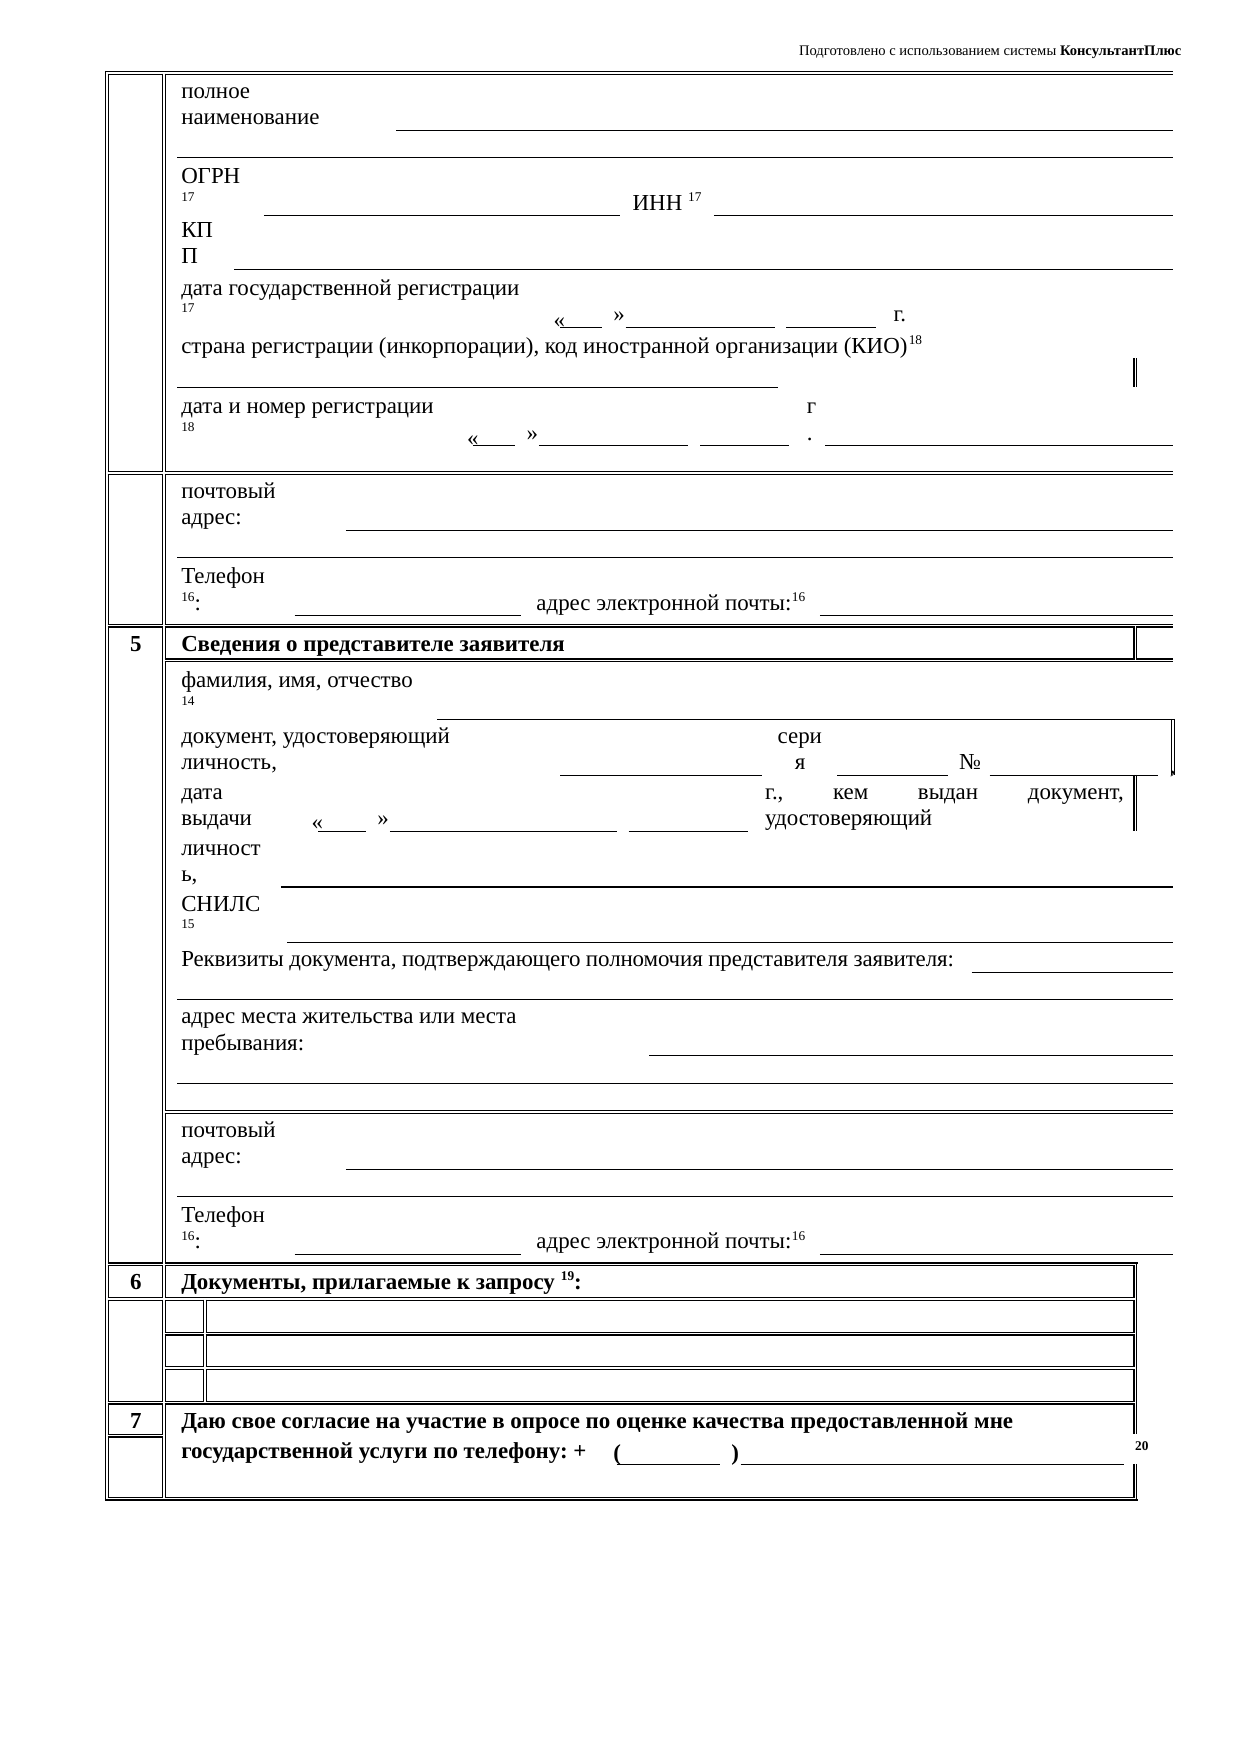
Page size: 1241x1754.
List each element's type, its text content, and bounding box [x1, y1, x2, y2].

table_cell [166, 1254, 294, 1262]
table_cell ( [602, 1434, 617, 1464]
table_cell [207, 1370, 1133, 1401]
table_cell [318, 775, 366, 831]
table_cell дата выдачи [166, 775, 300, 831]
table_cell [287, 888, 1173, 942]
table_cell » [602, 270, 626, 327]
table_cell государственной услуги по телефону: + [166, 1434, 602, 1464]
table_cell [177, 1084, 1173, 1110]
table_cell [295, 616, 521, 623]
table_cell [177, 972, 1173, 999]
table_cell [264, 158, 619, 215]
table_cell [741, 1434, 1124, 1464]
table_cell , [1158, 720, 1171, 775]
table_cell [786, 270, 876, 327]
table_cell личность, [166, 831, 281, 886]
table_cell [109, 358, 162, 387]
table_cell Документы, прилагаемые к запросу 19: [166, 1266, 1133, 1297]
table_cell [177, 530, 1173, 557]
table_cell [820, 1255, 1173, 1262]
table_cell [109, 1169, 162, 1196]
table_cell почтовый адрес: [166, 475, 346, 530]
table_cell « [542, 270, 560, 327]
table_cell ИНН 17 [620, 158, 714, 215]
table_cell [109, 1366, 162, 1401]
table_cell [617, 776, 628, 831]
table_cell г. [876, 270, 1173, 327]
table_cell [281, 831, 1173, 886]
table_cell [166, 530, 177, 557]
table_cell [295, 1197, 521, 1254]
table_cell СНИЛС 15 [166, 886, 287, 942]
table_cell Телефон 16: [166, 1196, 294, 1254]
table_cell документ, удостоверяющий личность, [166, 719, 560, 775]
table_cell [346, 1114, 1173, 1169]
table_cell [109, 658, 162, 719]
table_cell [177, 1169, 1173, 1196]
table_cell фамилия, имя, отчество 14 [166, 662, 437, 719]
table_cell « [455, 388, 473, 445]
table_cell » [515, 388, 539, 445]
table_cell [295, 558, 521, 615]
table_cell [109, 475, 162, 530]
table_cell [109, 1254, 162, 1262]
table_cell Телефон 16: [166, 557, 294, 615]
table_cell [166, 1169, 177, 1196]
table_cell [166, 1336, 203, 1366]
table_cell серия [762, 720, 837, 775]
table_cell [539, 446, 688, 471]
table_cell ОГРН 17 [166, 157, 264, 215]
table_cell [789, 445, 825, 471]
table_cell г. [789, 387, 825, 445]
table_cell [560, 720, 762, 775]
table_cell [234, 215, 1173, 269]
table_cell КПП [166, 215, 234, 269]
table_cell [109, 615, 162, 623]
table_cell [109, 557, 162, 615]
table_cell [166, 1464, 1133, 1497]
table_cell Даю свое согласие на участие в опросе по оценке качества предоставленной мне [166, 1405, 1133, 1433]
table_cell [166, 1055, 177, 1082]
table_cell 7 [109, 1405, 162, 1433]
table_cell [207, 1301, 1133, 1331]
table_cell [346, 475, 1173, 530]
table_cell [396, 75, 1173, 130]
table_cell [825, 446, 1173, 471]
table_cell [837, 720, 948, 775]
table_cell 20 [1124, 1434, 1173, 1464]
table_cell [560, 270, 602, 327]
table_cell [109, 157, 162, 215]
table_cell [617, 1434, 720, 1464]
table_cell [515, 445, 539, 471]
table_cell страна регистрации (инкорпорации), код иностранной организации (КИО)18 [166, 327, 942, 358]
table_cell [521, 615, 820, 623]
table_cell [775, 270, 786, 327]
table_cell [942, 327, 1173, 358]
table_cell [166, 130, 177, 157]
table_cell дата государственной регистрации 17 [166, 269, 542, 327]
table_cell ) [720, 1434, 741, 1464]
table_cell [109, 387, 162, 445]
table_cell [109, 886, 162, 942]
table_cell г., кем выдан документ, удостоверяющий [748, 775, 1133, 831]
table_cell [688, 388, 700, 445]
table_cell [390, 775, 617, 831]
table_cell [207, 1336, 1133, 1366]
table_cell [109, 130, 162, 157]
table_cell [825, 387, 1173, 445]
table_cell [166, 358, 177, 387]
table_cell 5 [109, 628, 162, 658]
table_cell [688, 445, 700, 471]
table_cell [109, 942, 162, 972]
table_cell [166, 972, 177, 999]
table_cell № [948, 720, 989, 775]
table_cell Реквизиты документа, подтверждающего полномочия представителя заявителя: [166, 942, 972, 972]
table_cell [109, 999, 162, 1055]
table_cell [295, 1255, 521, 1262]
table_cell [820, 616, 1173, 623]
table_cell дата и номер регистрации 18 [166, 387, 455, 445]
table_cell [700, 446, 789, 471]
table_cell [166, 615, 294, 623]
table_cell [109, 719, 162, 775]
table_cell [109, 1438, 162, 1497]
table_cell Сведения о представителе заявителя [166, 628, 1133, 658]
table_cell [521, 1254, 820, 1262]
table_cell [972, 943, 1173, 972]
table_cell [109, 327, 162, 358]
table_cell адрес электронной почты:16 [521, 1197, 820, 1254]
table_cell [109, 1196, 162, 1254]
table_cell [109, 831, 162, 886]
table_cell адрес места жительства или места пребывания: [166, 999, 649, 1055]
table_cell [166, 1083, 177, 1110]
table_cell [109, 445, 162, 471]
table_cell [626, 270, 775, 327]
table_cell [109, 530, 162, 557]
table_cell [166, 1370, 203, 1401]
table_cell почтовый адрес: [166, 1114, 346, 1169]
table_cell [109, 775, 162, 831]
table_cell [177, 1055, 1173, 1082]
table_cell [177, 130, 1173, 157]
table_cell адрес электронной почты:16 [521, 558, 820, 615]
table_cell [820, 1197, 1173, 1254]
table_cell [714, 158, 1173, 215]
table_cell [820, 558, 1173, 615]
table_cell [109, 1110, 162, 1169]
table_cell » [366, 775, 390, 831]
table_cell [437, 662, 1173, 719]
table_cell [109, 1083, 162, 1110]
table_cell [109, 1301, 162, 1331]
table_cell [109, 972, 162, 999]
table_cell [649, 1000, 1173, 1055]
table_cell [539, 388, 688, 445]
table_cell [109, 215, 162, 269]
table_cell полное наименование [166, 75, 396, 130]
table_cell [629, 776, 748, 831]
table_cell [109, 75, 162, 130]
table_cell [990, 720, 1158, 775]
table_cell [700, 387, 789, 445]
table_cell [109, 269, 162, 327]
table_cell [473, 388, 515, 445]
table_cell [109, 1055, 162, 1082]
table_cell [166, 1301, 203, 1331]
table_cell [473, 446, 515, 471]
table_cell 6 [109, 1266, 162, 1297]
table_cell [455, 445, 473, 471]
table_cell [109, 1331, 162, 1366]
table_cell [778, 358, 1133, 387]
table_cell « [300, 775, 318, 831]
table_cell [177, 358, 778, 387]
table_cell [166, 445, 455, 471]
